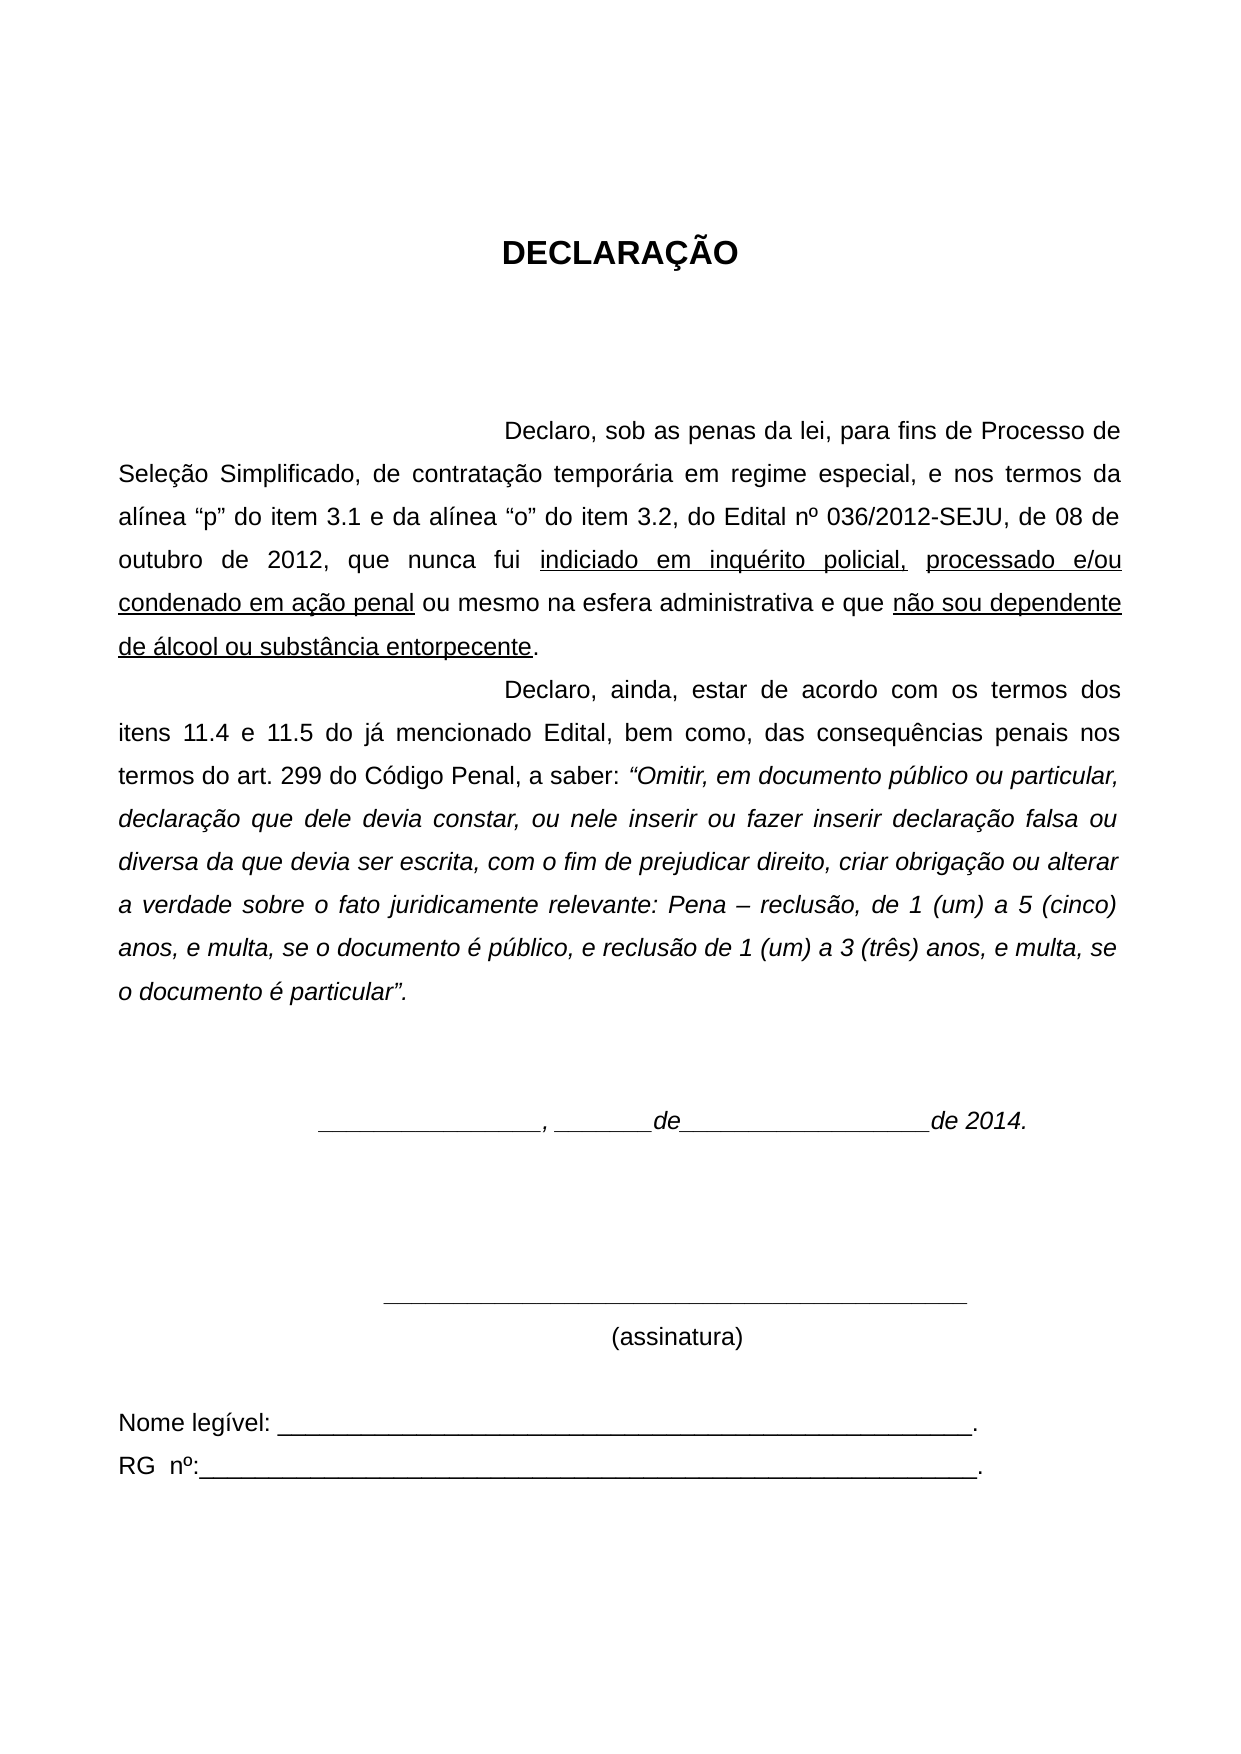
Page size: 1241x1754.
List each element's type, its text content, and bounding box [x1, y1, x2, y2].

text Declaro, sob as penas da lei, para fins de Processo de Seleção Simplificado, de contratação temporária em regime especial, e nos termos da alínea “p” do item 3.1 e da alínea “o” do item 3.2, do Edital nº 036/2012-SEJU, de 08 de outubro de 2012, que nunca fui indiciado em inquérito policial, processado e/ou condenado em ação penal ou mesmo na esfera administrativa e que não sou dependente de álcool ou substância entorpecente. [118, 416, 1122, 660]
text Declaro, ainda, estar de acordo com os termos dos itens 11.4 e 11.5 do já mencionado Edital, bem como, das consequências penais nos termos do art. 299 do Código Penal, a saber: “Omitir, em documento público ou particular, declaração que dele devia constar, ou nele inserir ou fazer inserir declaração falsa ou diversa da que devia ser escrita, com o fim de prejudicar direito, criar obrigação ou alterar a verdade sobre o fato juridicamente relevante: Pena – reclusão, de 1 (um) a 5 (cinco) anos, e multa, se o documento é público, e reclusão de 1 (um) a 3 (três) anos, e multa, se o documento é particular”. [118, 675, 1122, 1005]
text __________________________________________ [118, 1278, 1122, 1307]
text DECLARAÇÃO [118, 233, 1122, 272]
text ________________, _______de__________________de 2014. [118, 1106, 1122, 1135]
text (assinatura) [118, 1322, 1122, 1350]
text Nome legível: __________________________________________________. [118, 1408, 1122, 1437]
text RG nº:________________________________________________________. [118, 1451, 1122, 1480]
